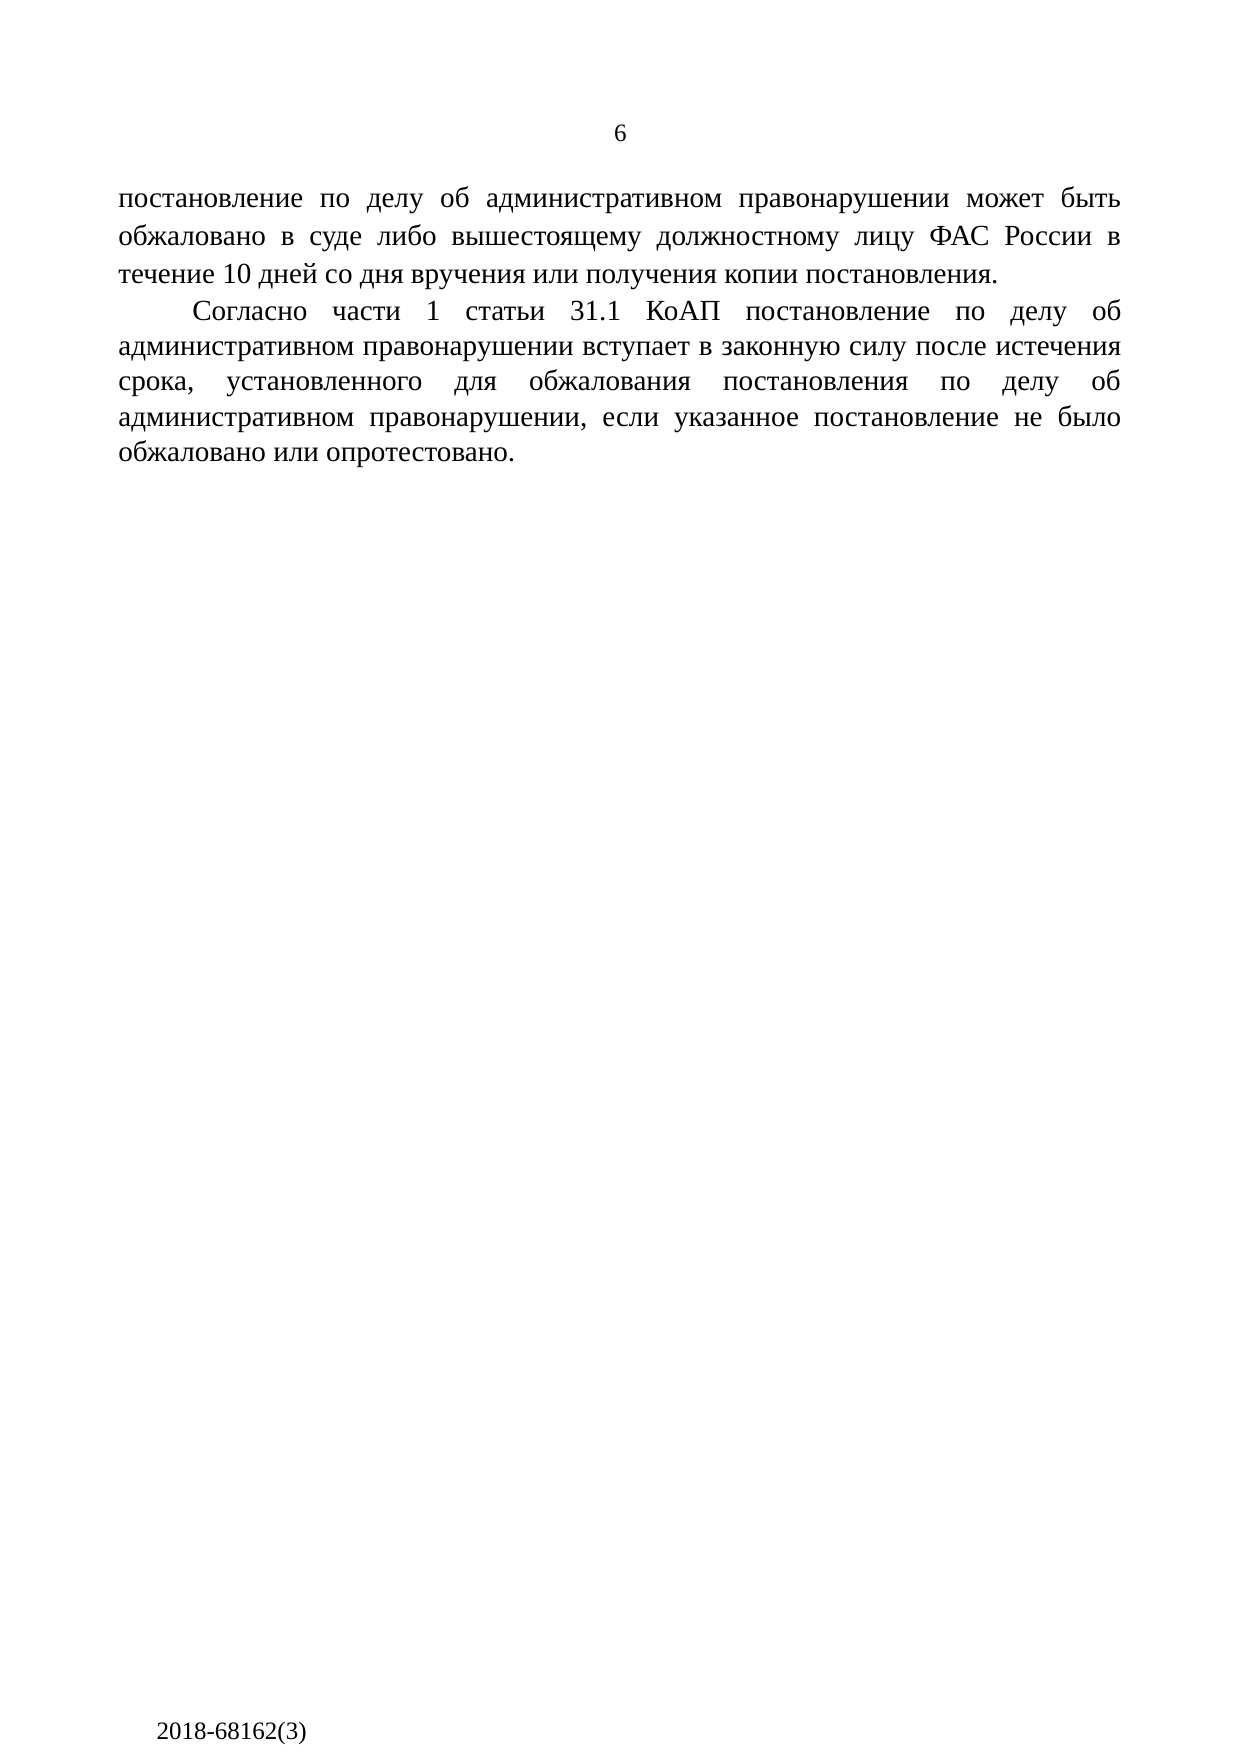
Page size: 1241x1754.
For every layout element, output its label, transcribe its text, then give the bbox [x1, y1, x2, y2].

text постановление по делу об административном правонарушении может быть обжаловано в суде либо вышестоящему должностному лицу ФАС России в течение 10 дней со дня вручения или получения копии постановления. [118, 176, 1122, 292]
text Согласно части 1 статьи 31.1 КоАП постановление по делу об административном правонарушении вступает в законную силу после истечения срока, установленного для обжалования постановления по делу об административном правонарушении, если указанное постановление не было обжаловано или опротестовано. [118, 292, 1122, 469]
